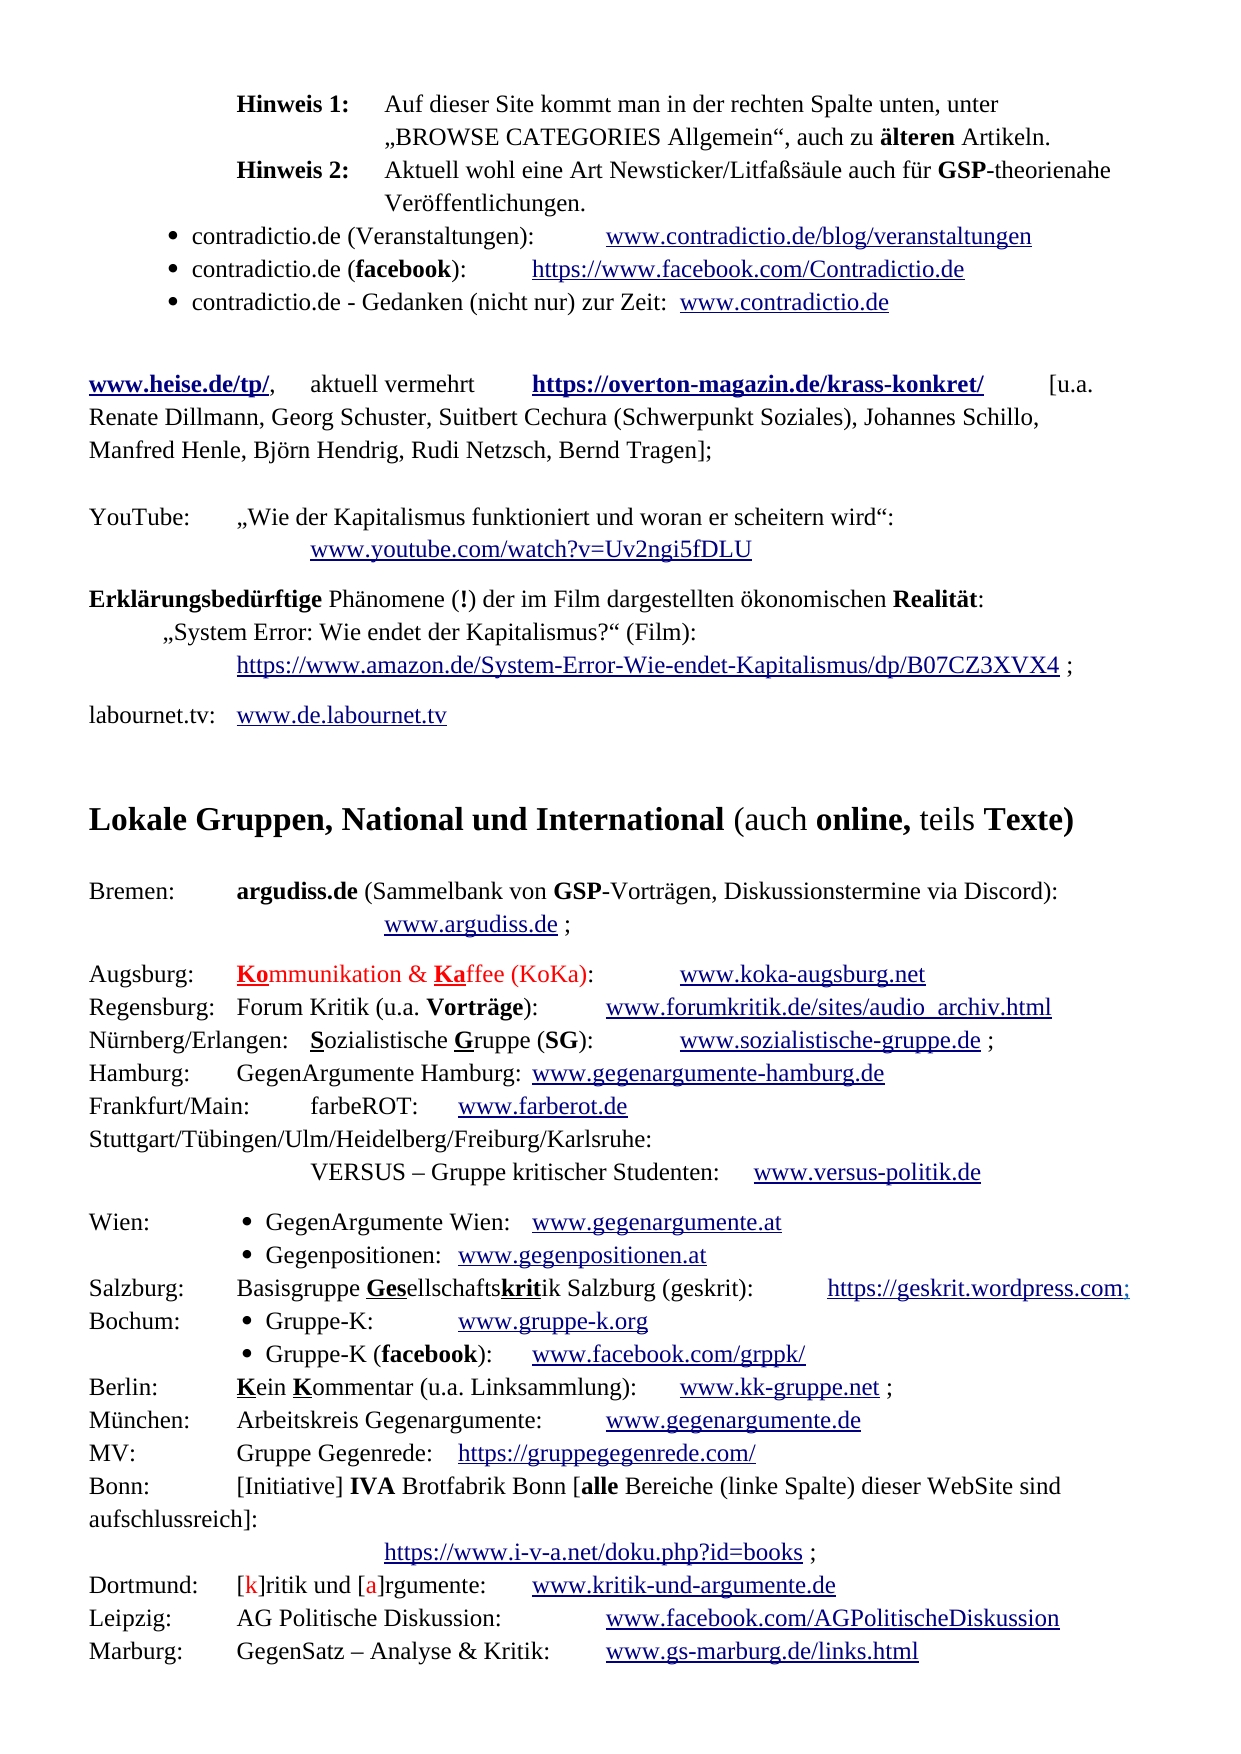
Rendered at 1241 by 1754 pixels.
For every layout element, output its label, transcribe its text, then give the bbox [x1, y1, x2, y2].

text Dortmund: [k]ritik und [a]rgumente: www.kritik-und-argumente.de [89, 1570, 1152, 1599]
text Marburg: GegenSatz – Analyse & Kritik: www.gs-marburg.de/links.html [89, 1636, 1152, 1665]
text Bochum: · Gruppe-K: www.gruppe-k.org [89, 1306, 1152, 1335]
text Nürnberg/Erlangen: Sozialistische Gruppe (SG): www.sozialistische-gruppe.de ; [89, 1025, 1152, 1054]
text labournet.tv: www.de.labournet.tv [89, 700, 1152, 729]
text Hinweis 2: Aktuell wohl eine Art Newsticker/Litfaßsäule auch für GSP-theorienahe Veröffentlichungen. [89, 155, 1152, 216]
text Leipzig: AG Politische Diskussion: www.facebook.com/AGPolitischeDiskussion [89, 1603, 1152, 1632]
text Lokale Gruppen, National und International (auch online, teils Texte) [89, 799, 1152, 838]
text · contradictio.de (facebook): https://www.facebook.com/Contradictio.de [89, 254, 1152, 282]
text Bremen: argudiss.de (Sammelbank von GSP-Vorträgen, Diskussionstermine via Discord): www.argudiss.de ; [89, 876, 1152, 938]
text Stuttgart/Tübingen/Ulm/Heidelberg/Freiburg/Karlsruhe: VERSUS – Gruppe kritischer Studenten: www.versus-politik.de [89, 1124, 1152, 1186]
text YouTube: „Wie der Kapitalismus funktioniert und woran er scheitern wird“: www.youtube.com/watch?v=Uv2ngi5fDLU [89, 502, 1152, 563]
text MV: Gruppe Gegenrede: https://gruppegegenrede.com/ [89, 1438, 1152, 1467]
text www.heise.de/tp/, aktuell vermehrt https://overton-magazin.de/krass-konkret/ [u.a. Renate Dillmann, Georg Schuster, Suitbert Cechura (Schwerpunkt Soziales), Johannes Schillo, Manfred Henle, Björn Hendrig, Rudi Netzsch, Bernd Tragen]; [89, 369, 1152, 464]
text Hamburg: GegenArgumente Hamburg: www.gegenargumente-hamburg.de [89, 1058, 1152, 1087]
text Salzburg: Basisgruppe Gesellschaftskritik Salzburg (geskrit): https://geskrit.wordpress.com; [89, 1273, 1152, 1302]
text · contradictio.de - Gedanken (nicht nur) zur Zeit: www.contradictio.de [89, 287, 1152, 316]
text Erklärungsbedürftige Phänomene (!) der im Film dargestellten ökonomischen Realität: „System Error: Wie endet der Kapitalismus?“ (Film): https://www.amazon.de/System-Error-Wie-endet-Kapitalismus/dp/B07CZ3XVX4 ; [89, 584, 1152, 679]
text Regensburg: Forum Kritik (u.a. Vorträge): www.forumkritik.de/sites/audio_archiv.html [89, 992, 1152, 1021]
text Bonn: [Initiative] IVA Brotfabrik Bonn [alle Bereiche (linke Spalte) dieser WebSite sind aufschlussreich]: https://www.i-v-a.net/doku.php?id=books ; [89, 1471, 1152, 1566]
text Frankfurt/Main: farbeROT: www.farberot.de [89, 1091, 1152, 1120]
text Berlin: Kein Kommentar (u.a. Linksammlung): www.kk-gruppe.net ; [89, 1372, 1152, 1401]
text · Gegenpositionen: www.gegenpositionen.at [89, 1240, 1152, 1269]
text Augsburg: Kommunikation & Kaffee (KoKa): www.koka-augsburg.net [89, 959, 1152, 988]
text München: Arbeitskreis Gegenargumente: www.gegenargumente.de [89, 1405, 1152, 1434]
text Wien: · GegenArgumente Wien: www.gegenargumente.at [89, 1207, 1152, 1236]
text · Gruppe-K (facebook): www.facebook.com/grppk/ [89, 1339, 1152, 1368]
text · contradictio.de (Veranstaltungen): www.contradictio.de/blog/veranstaltungen [89, 221, 1152, 249]
text Hinweis 1: Auf dieser Site kommt man in der rechten Spalte unten, unter „BROWSE CATEGORIES Allgemein“, auch zu älteren Artikeln. [89, 89, 1152, 150]
